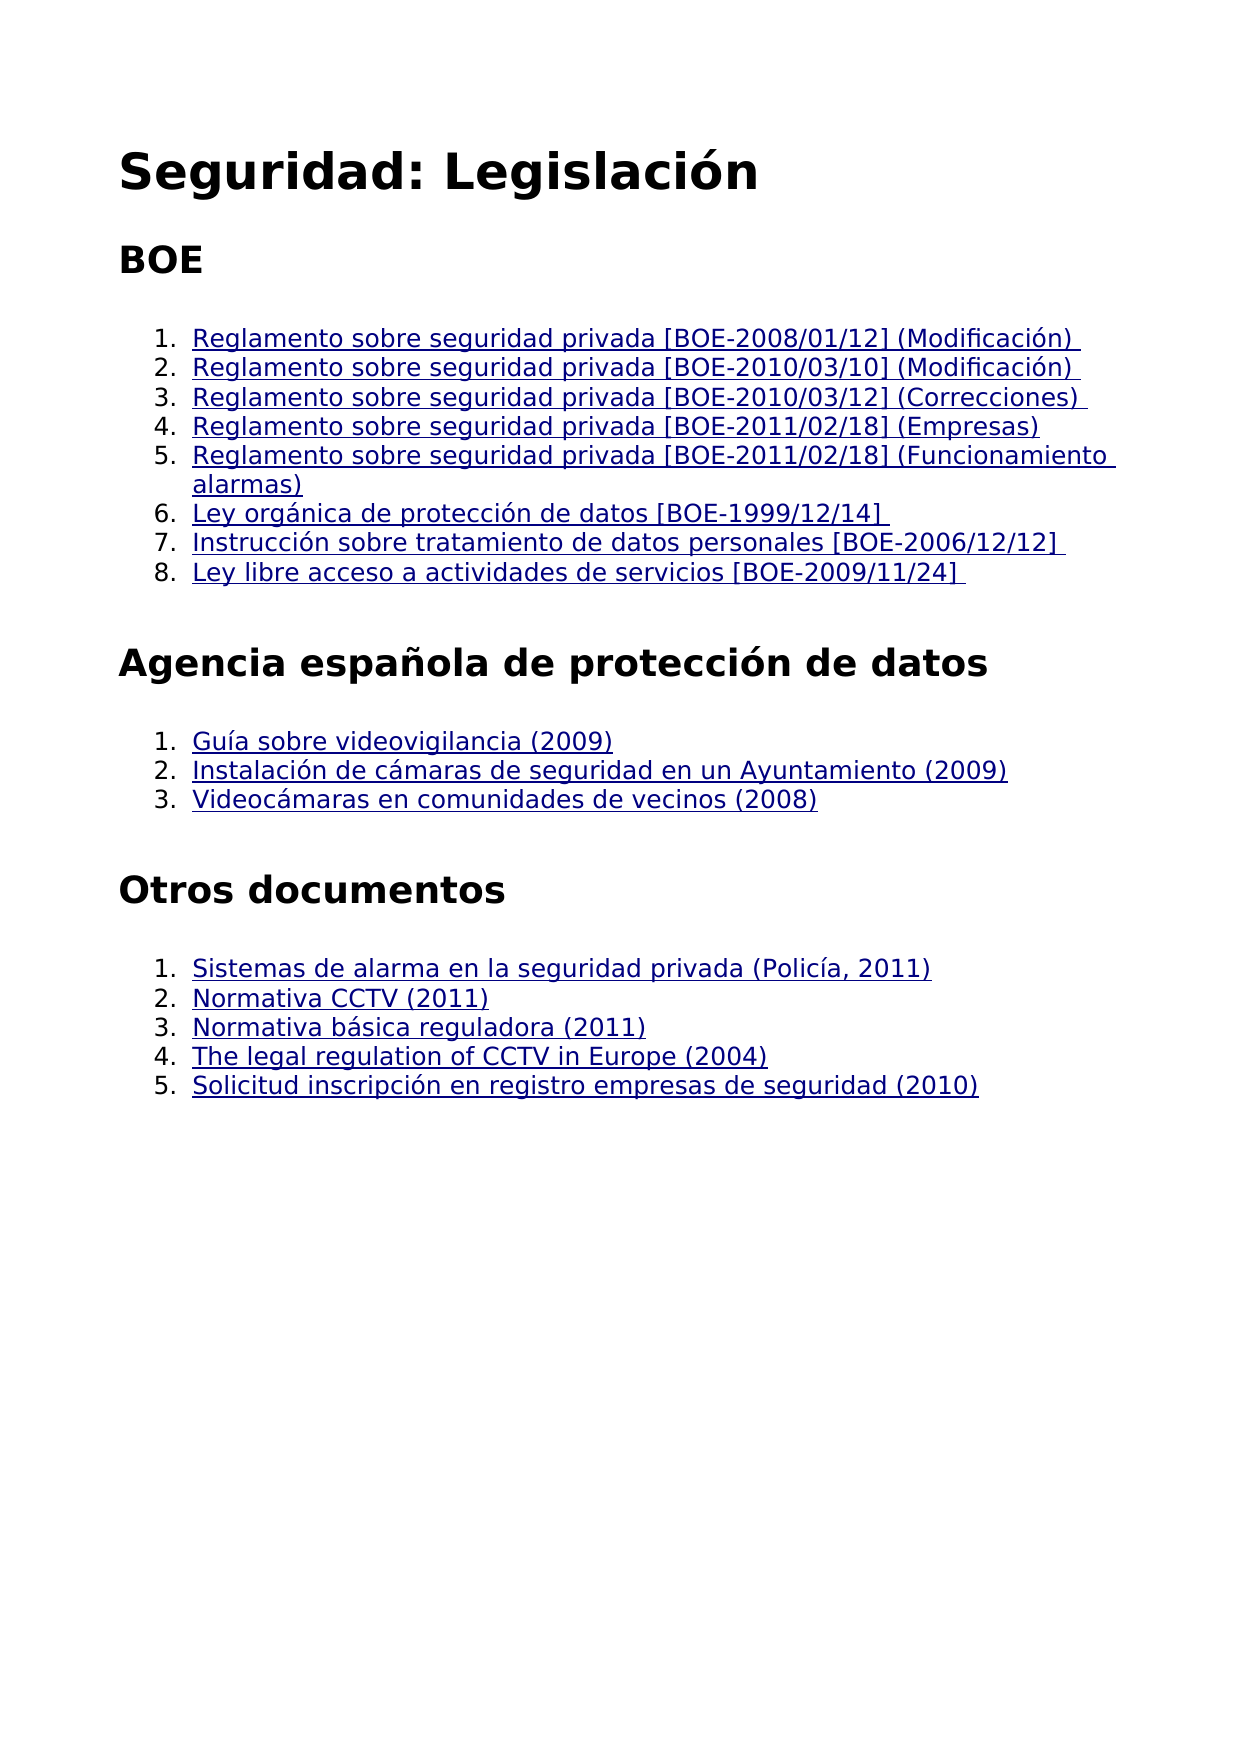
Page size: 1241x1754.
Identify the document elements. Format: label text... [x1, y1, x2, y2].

list Guía sobre videovigilancia (2009) [177, 727, 1122, 756]
list Normativa CCTV (2011) [177, 984, 1122, 1013]
subtitle BOE [118, 239, 1122, 282]
list Reglamento sobre seguridad privada [BOE-2008/01/12] (Modificación) [177, 324, 1122, 354]
subtitle Agencia española de protección de datos [118, 641, 1122, 685]
list Ley libre acceso a actividades de servicios [BOE-2009/11/24] [177, 558, 1122, 587]
list Instrucción sobre tratamiento de datos personales [BOE-2006/12/12] [177, 529, 1122, 558]
list The legal regulation of CCTV in Europe (2004) [177, 1042, 1122, 1071]
list Reglamento sobre seguridad privada [BOE-2010/03/10] (Modificación) [177, 354, 1122, 383]
list Solicitud inscripción en registro empresas de seguridad (2010) [177, 1071, 1122, 1101]
list Reglamento sobre seguridad privada [BOE-2011/02/18] (Empresas) [177, 412, 1122, 441]
list Instalación de cámaras de seguridad en un Ayuntamiento (2009) [177, 756, 1122, 785]
list Sistemas de alarma en la seguridad privada (Policía, 2011) [177, 955, 1122, 984]
subtitle Otros documentos [118, 869, 1122, 913]
list Reglamento sobre seguridad privada [BOE-2011/02/18] (Funcionamiento alarmas) [177, 441, 1122, 499]
list Videocámaras en comunidades de vecinos (2008) [177, 785, 1122, 814]
list Reglamento sobre seguridad privada [BOE-2010/03/12] (Correcciones) [177, 383, 1122, 412]
subtitle Seguridad: Legislación [118, 143, 1122, 201]
list Normativa básica reguladora (2011) [177, 1013, 1122, 1042]
list Ley orgánica de protección de datos [BOE-1999/12/14] [177, 499, 1122, 529]
